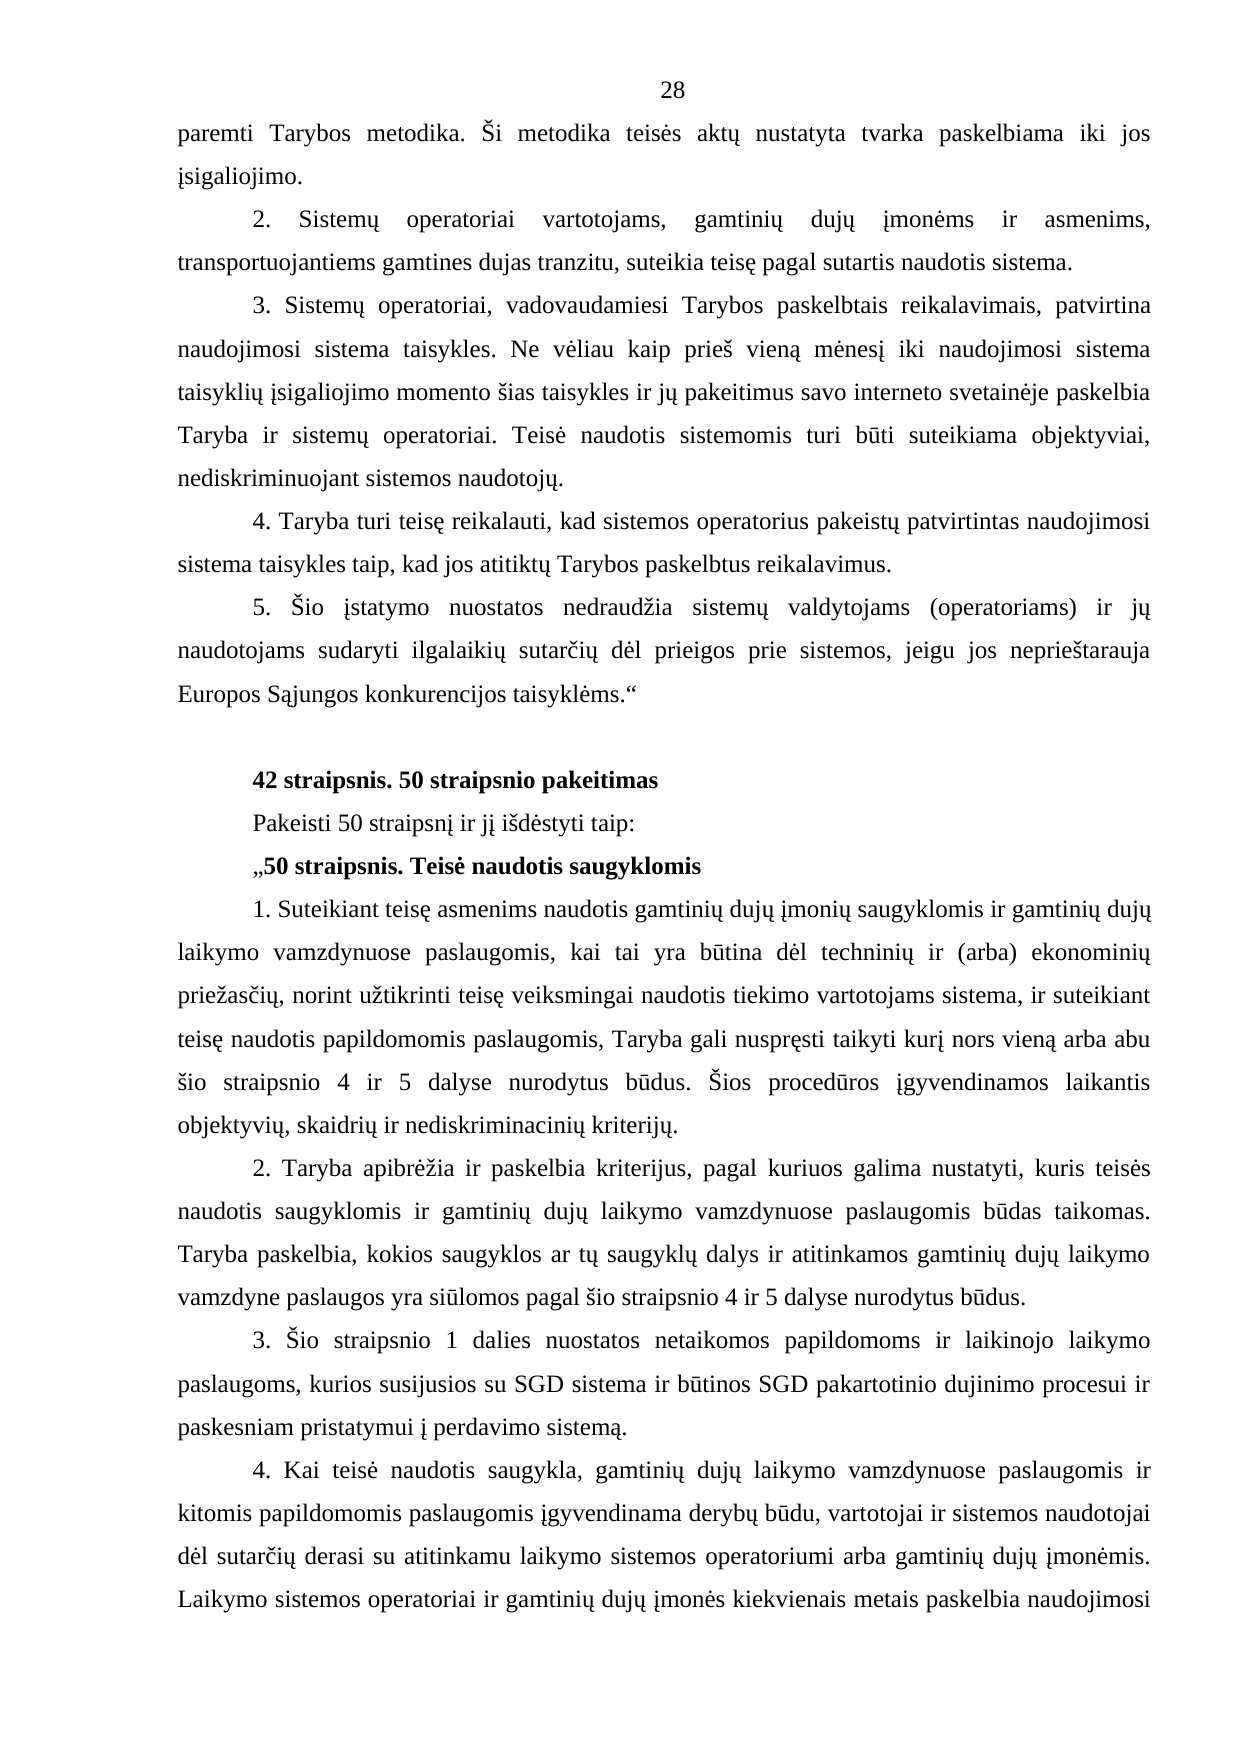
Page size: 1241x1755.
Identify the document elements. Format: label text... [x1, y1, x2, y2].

text 3. Sistemų operatoriai, vadovaudamiesi Tarybos paskelbtais reikalavimais, patvirtina naudojimosi sistema taisykles. Ne vėliau kaip prieš vieną mėnesį iki naudojimosi sistema taisyklių įsigaliojimo momento šias taisykles ir jų pakeitimus savo interneto svetainėje paskelbia Taryba ir sistemų operatoriai. Teisė naudotis sistemomis turi būti suteikiama objektyviai, nediskriminuojant sistemos naudotojų. [177, 291, 1152, 492]
text „50 straipsnis. Teisė naudotis saugyklomis [177, 851, 1152, 880]
text 42 straipsnis. 50 straipsnio pakeitimas [177, 765, 1152, 794]
text paremti Tarybos metodika. Ši metodika teisės aktų nustatyta tvarka paskelbiama iki jos įsigaliojimo. [177, 118, 1152, 190]
text 2. Sistemų operatoriai vartotojams, gamtinių dujų įmonėms ir asmenims, transportuojantiems gamtines dujas tranzitu, suteikia teisę pagal sutartis naudotis sistema. [177, 204, 1152, 276]
text 2. Taryba apibrėžia ir paskelbia kriterijus, pagal kuriuos galima nustatyti, kuris teisės naudotis saugyklomis ir gamtinių dujų laikymo vamzdynuose paslaugomis būdas taikomas. Taryba paskelbia, kokios saugyklos ar tų saugyklų dalys ir atitinkamos gamtinių dujų laikymo vamzdyne paslaugos yra siūlomos pagal šio straipsnio 4 ir 5 dalyse nurodytus būdus. [177, 1153, 1152, 1311]
text 3. Šio straipsnio 1 dalies nuostatos netaikomos papildomoms ir laikinojo laikymo paslaugoms, kurios susijusios su SGD sistema ir būtinos SGD pakartotinio dujinimo procesui ir paskesniam pristatymui į perdavimo sistemą. [177, 1326, 1152, 1441]
text Pakeisti 50 straipsnį ir jį išdėstyti taip: [177, 808, 1152, 837]
text 1. Suteikiant teisę asmenims naudotis gamtinių dujų įmonių saugyklomis ir gamtinių dujų laikymo vamzdynuose paslaugomis, kai tai yra būtina dėl techninių ir (arba) ekonominių priežasčių, norint užtikrinti teisę veiksmingai naudotis tiekimo vartotojams sistema, ir suteikiant teisę naudotis papildomomis paslaugomis, Taryba gali nuspręsti taikyti kurį nors vieną arba abu šio straipsnio 4 ir 5 dalyse nurodytus būdus. Šios procedūros įgyvendinamos laikantis objektyvių, skaidrių ir nediskriminacinių kriterijų. [177, 894, 1152, 1139]
text 4. Kai teisė naudotis saugykla, gamtinių dujų laikymo vamzdynuose paslaugomis ir kitomis papildomomis paslaugomis įgyvendinama derybų būdu, vartotojai ir sistemos naudotojai dėl sutarčių derasi su atitinkamu laikymo sistemos operatoriumi arba gamtinių dujų įmonėmis. Laikymo sistemos operatoriai ir gamtinių dujų įmonės kiekvienais metais paskelbia naudojimosi [177, 1455, 1152, 1613]
text 5. Šio įstatymo nuostatos nedraudžia sistemų valdytojams (operatoriams) ir jų naudotojams sudaryti ilgalaikių sutarčių dėl prieigos prie sistemos, jeigu jos neprieštarauja Europos Sąjungos konkurencijos taisyklėms.“ [177, 592, 1152, 707]
text 4. Taryba turi teisę reikalauti, kad sistemos operatorius pakeistų patvirtintas naudojimosi sistema taisykles taip, kad jos atitiktų Tarybos paskelbtus reikalavimus. [177, 506, 1152, 578]
